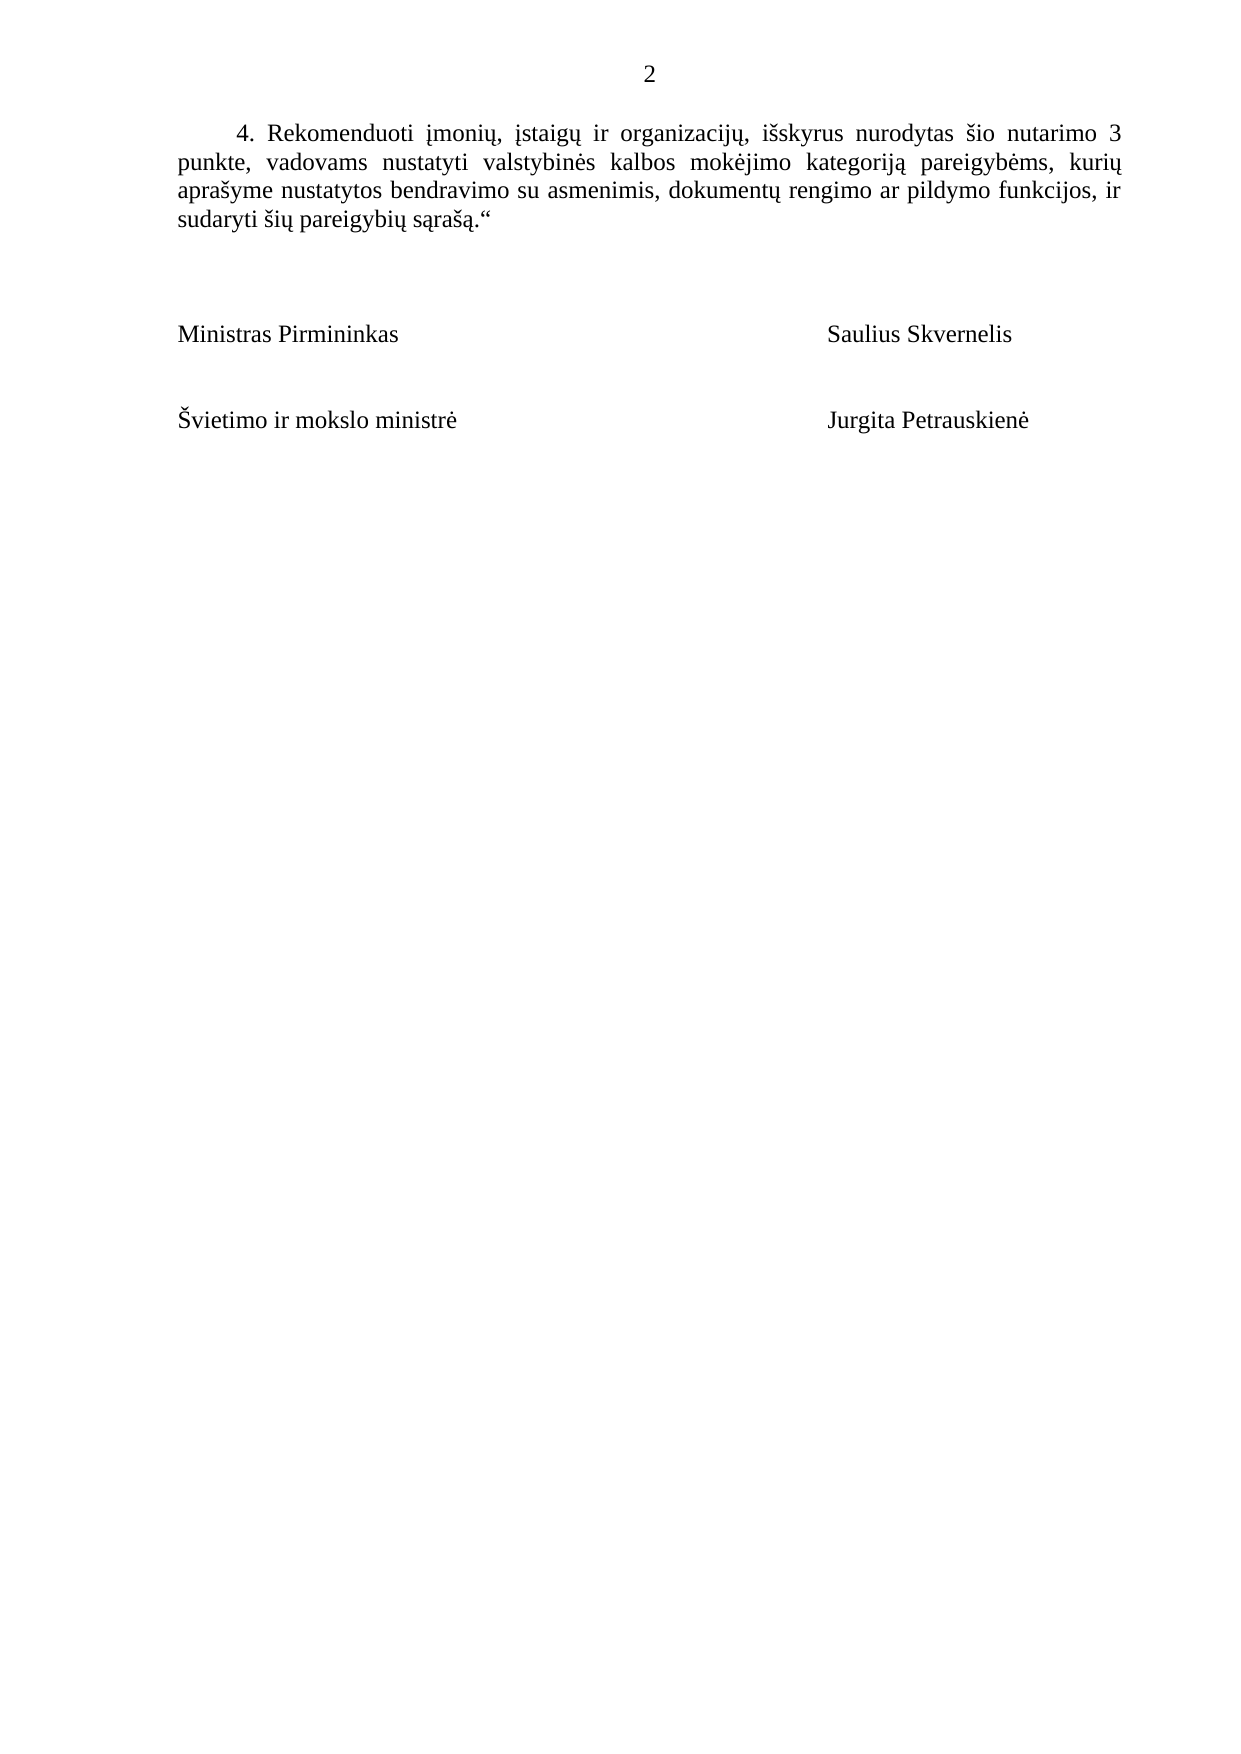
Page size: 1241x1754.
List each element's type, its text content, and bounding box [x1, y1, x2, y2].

text 4. Rekomenduoti įmonių, įstaigų ir organizacijų, išskyrus nurodytas šio nutarimo 3 punkte, vadovams nustatyti valstybinės kalbos mokėjimo kategoriją pareigybėms, kurių aprašyme nustatytos bendravimo su asmenimis, dokumentų rengimo ar pildymo funkcijos, ir sudaryti šių pareigybių sąrašą.“ [177, 118, 1122, 233]
text Švietimo ir mokslo ministrė Jurgita Petrauskienė [177, 406, 1122, 434]
text Ministras Pirmininkas Saulius Skvernelis [177, 319, 1122, 348]
